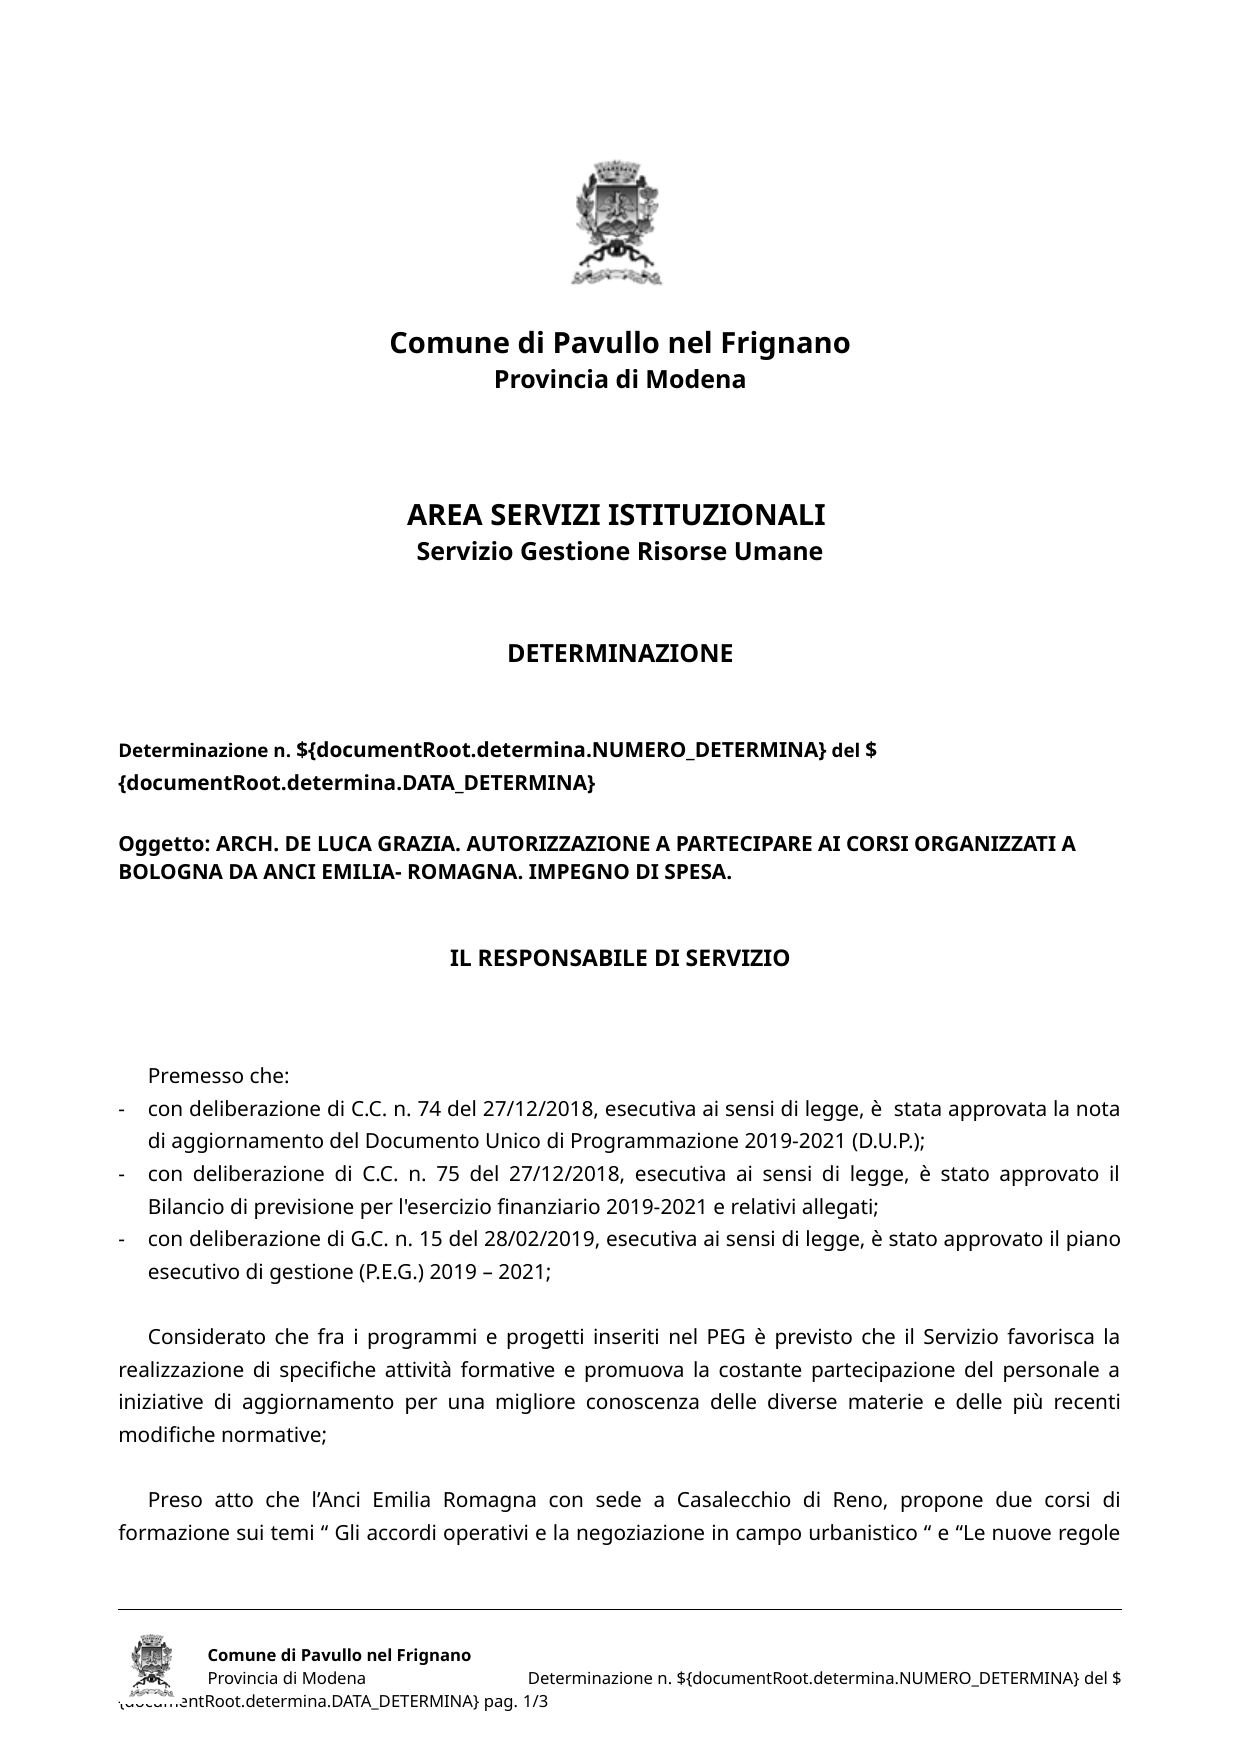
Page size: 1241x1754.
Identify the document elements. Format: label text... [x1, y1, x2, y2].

text Servizio Gestione Risorse Umane [118, 533, 1122, 568]
text Preso atto che l’Anci Emilia Romagna con sede a Casalecchio di Reno, propone due corsi di formazione sui temi “ Gli accordi operativi e la negoziazione in campo urbanistico “ e “Le nuove regole [118, 1485, 1122, 1546]
text DETERMINAZIONE [118, 636, 1122, 670]
text Oggetto: ARCH. DE LUCA GRAZIA. AUTORIZZAZIONE A PARTECIPARE AI CORSI ORGANIZZATI A BOLOGNA DA ANCI EMILIA- ROMAGNA. IMPEGNO DI SPESA. [118, 829, 1122, 886]
text AREA SERVIZI ISTITUZIONALI [118, 494, 1122, 533]
picture [546, 152, 695, 289]
text Determinazione n. ${documentRoot.determina.NUMERO_DETERMINA} del ${documentRoot.determina.DATA_DETERMINA} [118, 735, 1122, 796]
text Premesso che: [118, 1061, 1122, 1090]
text IL RESPONSABILE DI SERVIZIO [118, 942, 1122, 974]
list con deliberazione di C.C. n. 74 del 27/12/2018, esecutiva ai sensi di legge, è stata approvata la nota di aggiornamento del Documento Unico di Programmazione 2019-2021 (D.U.P.); [118, 1094, 1122, 1155]
picture [120, 1631, 183, 1704]
list con deliberazione di C.C. n. 75 del 27/12/2018, esecutiva ai sensi di legge, è stato approvato il Bilancio di previsione per l'esercizio finanziario 2019-2021 e relativi allegati; [118, 1159, 1122, 1220]
text Considerato che fra i programmi e progetti inseriti nel PEG è previsto che il Servizio favorisca la realizzazione di specifiche attività formative e promuova la costante partecipazione del personale a iniziative di aggiornamento per una migliore conoscenza delle diverse materie e delle più recenti modifiche normative; [118, 1322, 1122, 1448]
list con deliberazione di G.C. n. 15 del 28/02/2019, esecutiva ai sensi di legge, è stato approvato il piano esecutivo di gestione (P.E.G.) 2019 – 2021; [118, 1224, 1122, 1285]
